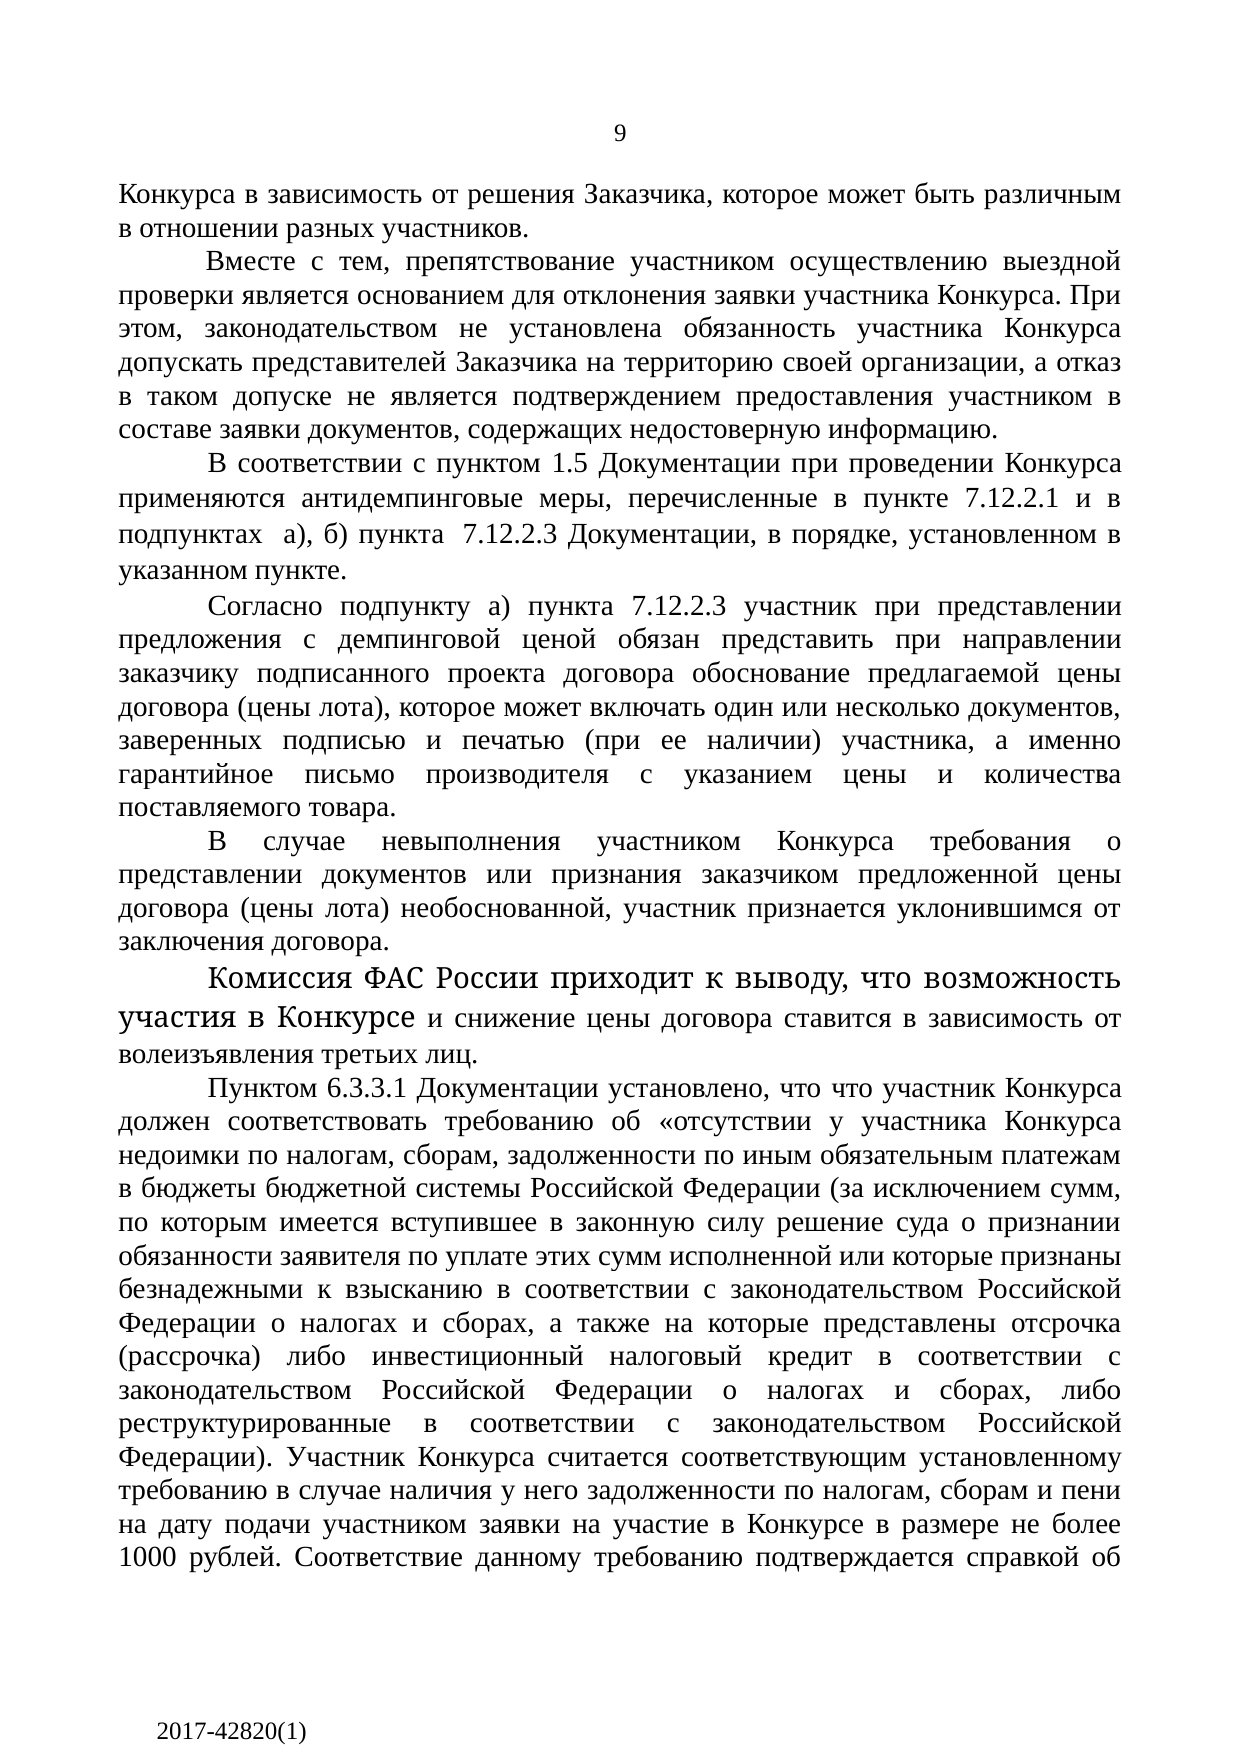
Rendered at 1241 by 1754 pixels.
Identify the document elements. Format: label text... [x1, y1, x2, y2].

text Комиссия ФАС России приходит к выводу, что возможность участия в Конкурсе и снижение цены договора ставится в зависимость от волеизъявления третьих лиц. [118, 957, 1122, 1070]
text Вместе с тем, препятствование участником осуществлению выездной проверки является основанием для отклонения заявки участника Конкурса. При этом, законодательством не установлена обязанность участника Конкурса допускать представителей Заказчика на территорию своей организации, а отказ в таком допуске не является подтверждением предоставления участником в составе заявки документов, содержащих недостоверную информацию. [118, 243, 1122, 445]
text В соответствии с пунктом 1.5 Документации при проведении Конкурса применяются антидемпинговые меры, перечисленные в пункте 7.12.2.1 и в подпунктах а), б) пункта 7.12.2.3 Документации, в порядке, установленном в указанном пункте. [118, 445, 1122, 586]
text Пунктом 6.3.3.1 Документации установлено, что что участник Конкурса должен соответствовать требованию об «отсутствии у участника Конкурса недоимки по налогам, сборам, задолженности по иным обязательным платежам в бюджеты бюджетной системы Российской Федерации (за исключением сумм, по которым имеется вступившее в законную силу решение суда о признании обязанности заявителя по уплате этих сумм исполненной или которые признаны безнадежными к взысканию в соответствии с законодательством Российской Федерации о налогах и сборах, а также на которые представлены отсрочка (рассрочка) либо инвестиционный налоговый кредит в соответствии с законодательством Российской Федерации о налогах и сборах, либо реструктурированные в соответствии с законодательством Российской Федерации). Участник Конкурса считается соответствующим установленному требованию в случае наличия у него задолженности по налогам, сборам и пени на дату подачи участником заявки на участие в Конкурсе в размере не более 1000 рублей. Соответствие данному требованию подтверждается справкой об [118, 1070, 1122, 1573]
text Конкурса в зависимость от решения Заказчика, которое может быть различным в отношении разных участников. [118, 176, 1122, 243]
text Согласно подпункту а) пункта 7.12.2.3 участник при представлении предложения с демпинговой ценой обязан представить при направлении заказчику подписанного проекта договора обоснование предлагаемой цены договора (цены лота), которое может включать один или несколько документов, заверенных подписью и печатью (при ее наличии) участника, а именно гарантийное письмо производителя с указанием цены и количества поставляемого товара. [118, 588, 1122, 823]
text В случае невыполнения участником Конкурса требования о представлении документов или признания заказчиком предложенной цены договора (цены лота) необоснованной, участник признается уклонившимся от заключения договора. [118, 823, 1122, 957]
